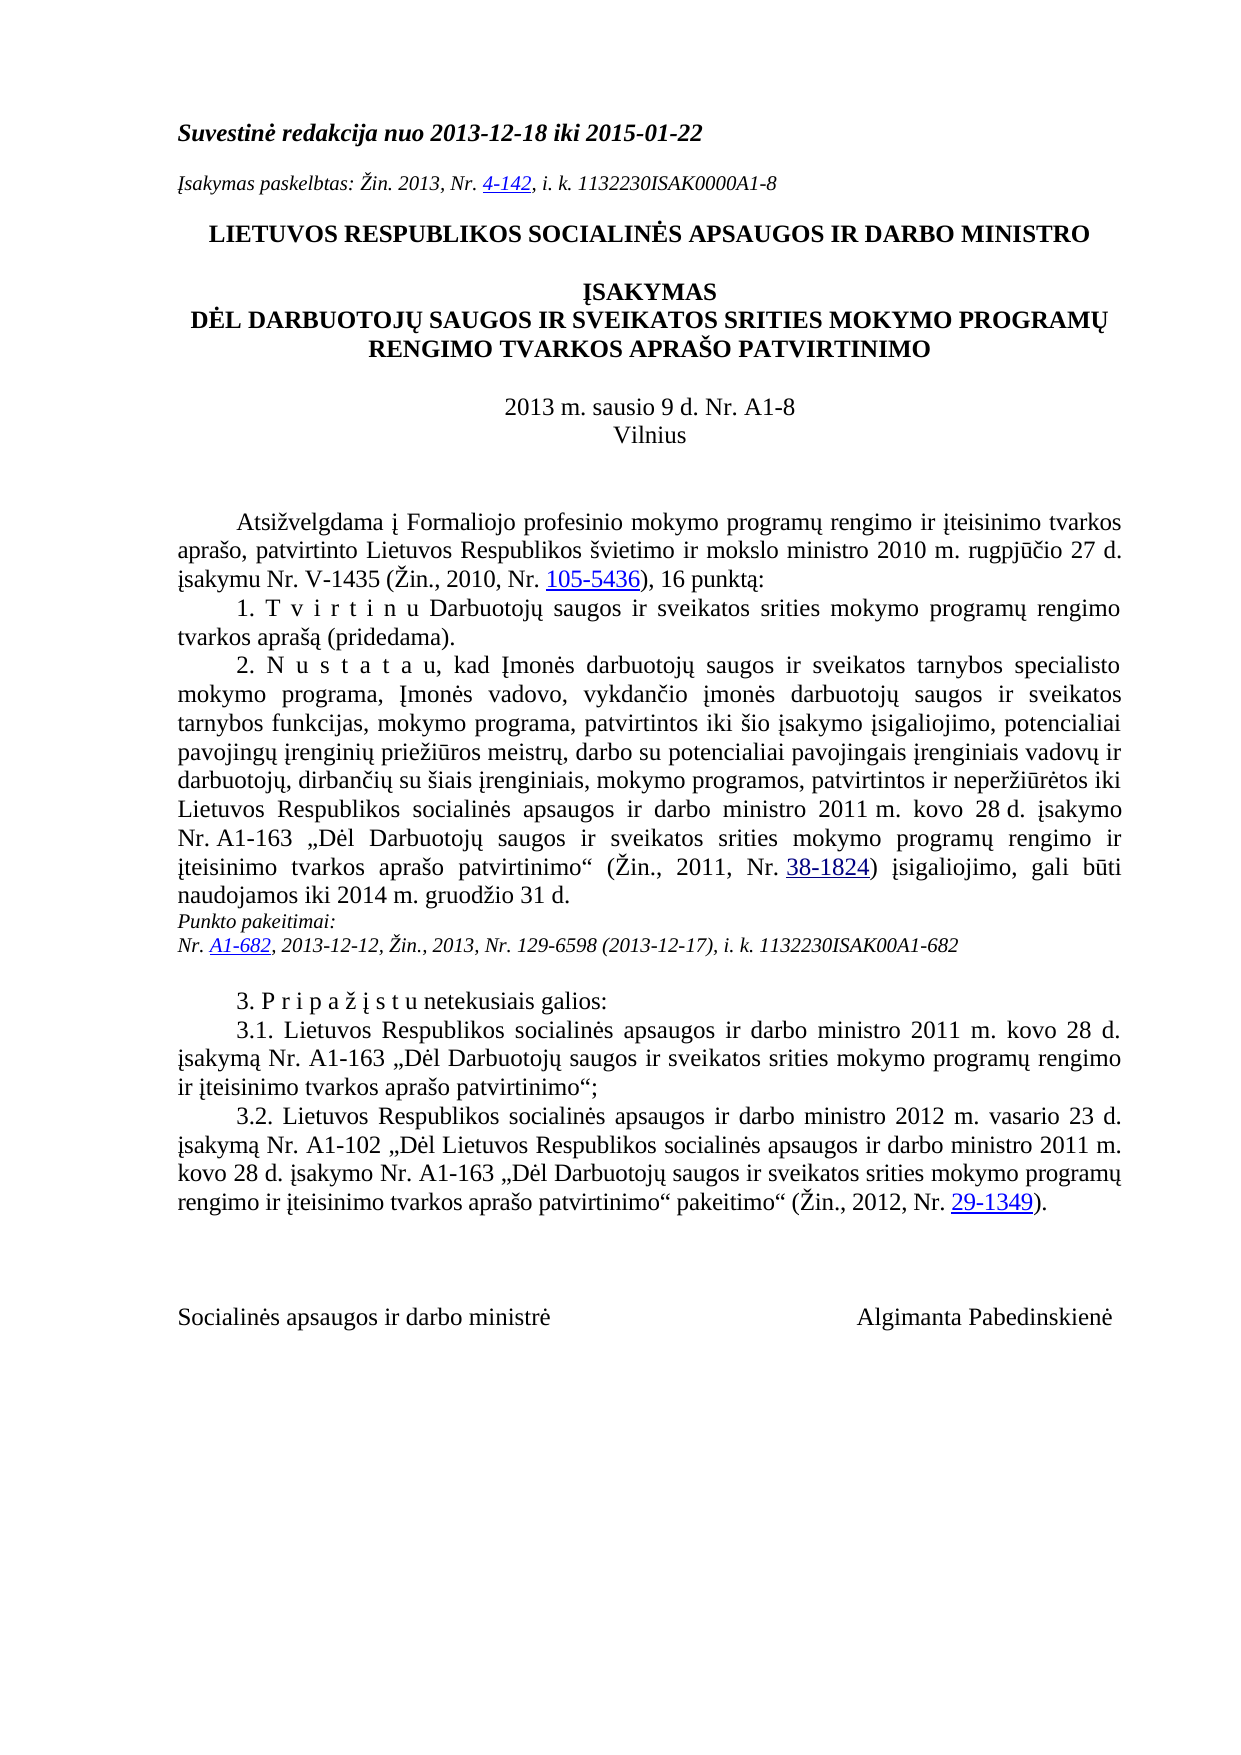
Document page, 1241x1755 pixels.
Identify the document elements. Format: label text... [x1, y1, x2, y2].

text 2013 m. sausio 9 d. Nr. A1-8 [177, 392, 1122, 420]
text Suvestinė redakcija nuo 2013-12-18 iki 2015-01-22 [177, 118, 1122, 147]
text ĮSAKYMAS [177, 277, 1122, 305]
text LIETUVOS RESPUBLIKOS SOCIALINĖS APSAUGOS IR DARBO MINISTRO [177, 219, 1122, 248]
text DĖL DARBUOTOJŲ SAUGOS IR SVEIKATOS SRITIES MOKYMO PROGRAMŲ RENGIMO TVARKOS APRAŠO PATVIRTINIMO [177, 305, 1122, 363]
text 3. P r i p a ž į s t u netekusiais galios: [177, 986, 1122, 1015]
text Punkto pakeitimai: [177, 909, 1122, 933]
text 3.1. Lietuvos Respublikos socialinės apsaugos ir darbo ministro 2011 m. kovo 28 d. įsakymą Nr. A1-163 „Dėl Darbuotojų saugos ir sveikatos srities mokymo programų rengimo ir įteisinimo tvarkos aprašo patvirtinimo“; [177, 1015, 1122, 1101]
text Atsižvelgdama į Formaliojo profesinio mokymo programų rengimo ir įteisinimo tvarkos aprašo, patvirtinto Lietuvos Respublikos švietimo ir mokslo ministro 2010 m. rugpjūčio 27 d. įsakymu Nr. V-1435 (Žin., 2010, Nr. 105-5436), 16 punktą: [177, 507, 1122, 593]
text Įsakymas paskelbtas: Žin. 2013, Nr. 4-142, i. k. 1132230ISAK0000A1-8 [177, 171, 1122, 195]
text 2. N u s t a t a u, kad Įmonės darbuotojų saugos ir sveikatos tarnybos specialisto mokymo programa, Įmonės vadovo, vykdančio įmonės darbuotojų saugos ir sveikatos tarnybos funkcijas, mokymo programa, patvirtintos iki šio įsakymo įsigaliojimo, potencialiai pavojingų įrenginių priežiūros meistrų, darbo su potencialiai pavojingais įrenginiais vadovų ir darbuotojų, dirbančių su šiais įrenginiais, mokymo programos, patvirtintos ir neperžiūrėtos iki Lietuvos Respublikos socialinės apsaugos ir darbo ministro 2011 m. kovo 28 d. įsakymo Nr. A1-163 „Dėl Darbuotojų saugos ir sveikatos srities mokymo programų rengimo ir įteisinimo tvarkos aprašo patvirtinimo“ (Žin., 2011, Nr. 38-1824) įsigaliojimo, gali būti naudojamos iki 2014 m. gruodžio 31 d. [177, 650, 1122, 909]
text Vilnius [177, 420, 1122, 449]
text 3.2. Lietuvos Respublikos socialinės apsaugos ir darbo ministro 2012 m. vasario 23 d. įsakymą Nr. A1-102 „Dėl Lietuvos Respublikos socialinės apsaugos ir darbo ministro 2011 m. kovo 28 d. įsakymo Nr. A1-163 „Dėl Darbuotojų saugos ir sveikatos srities mokymo programų rengimo ir įteisinimo tvarkos aprašo patvirtinimo“ pakeitimo“ (Žin., 2012, Nr. 29-1349). [177, 1101, 1122, 1216]
text Nr. A1-682, 2013-12-12, Žin., 2013, Nr. 129-6598 (2013-12-17), i. k. 1132230ISAK00A1-682 [177, 933, 1122, 957]
text 1. T v i r t i n u Darbuotojų saugos ir sveikatos srities mokymo programų rengimo tvarkos aprašą (pridedama). [177, 593, 1122, 650]
text Socialinės apsaugos ir darbo ministrė Algimanta Pabedinskienė [177, 1302, 1122, 1331]
